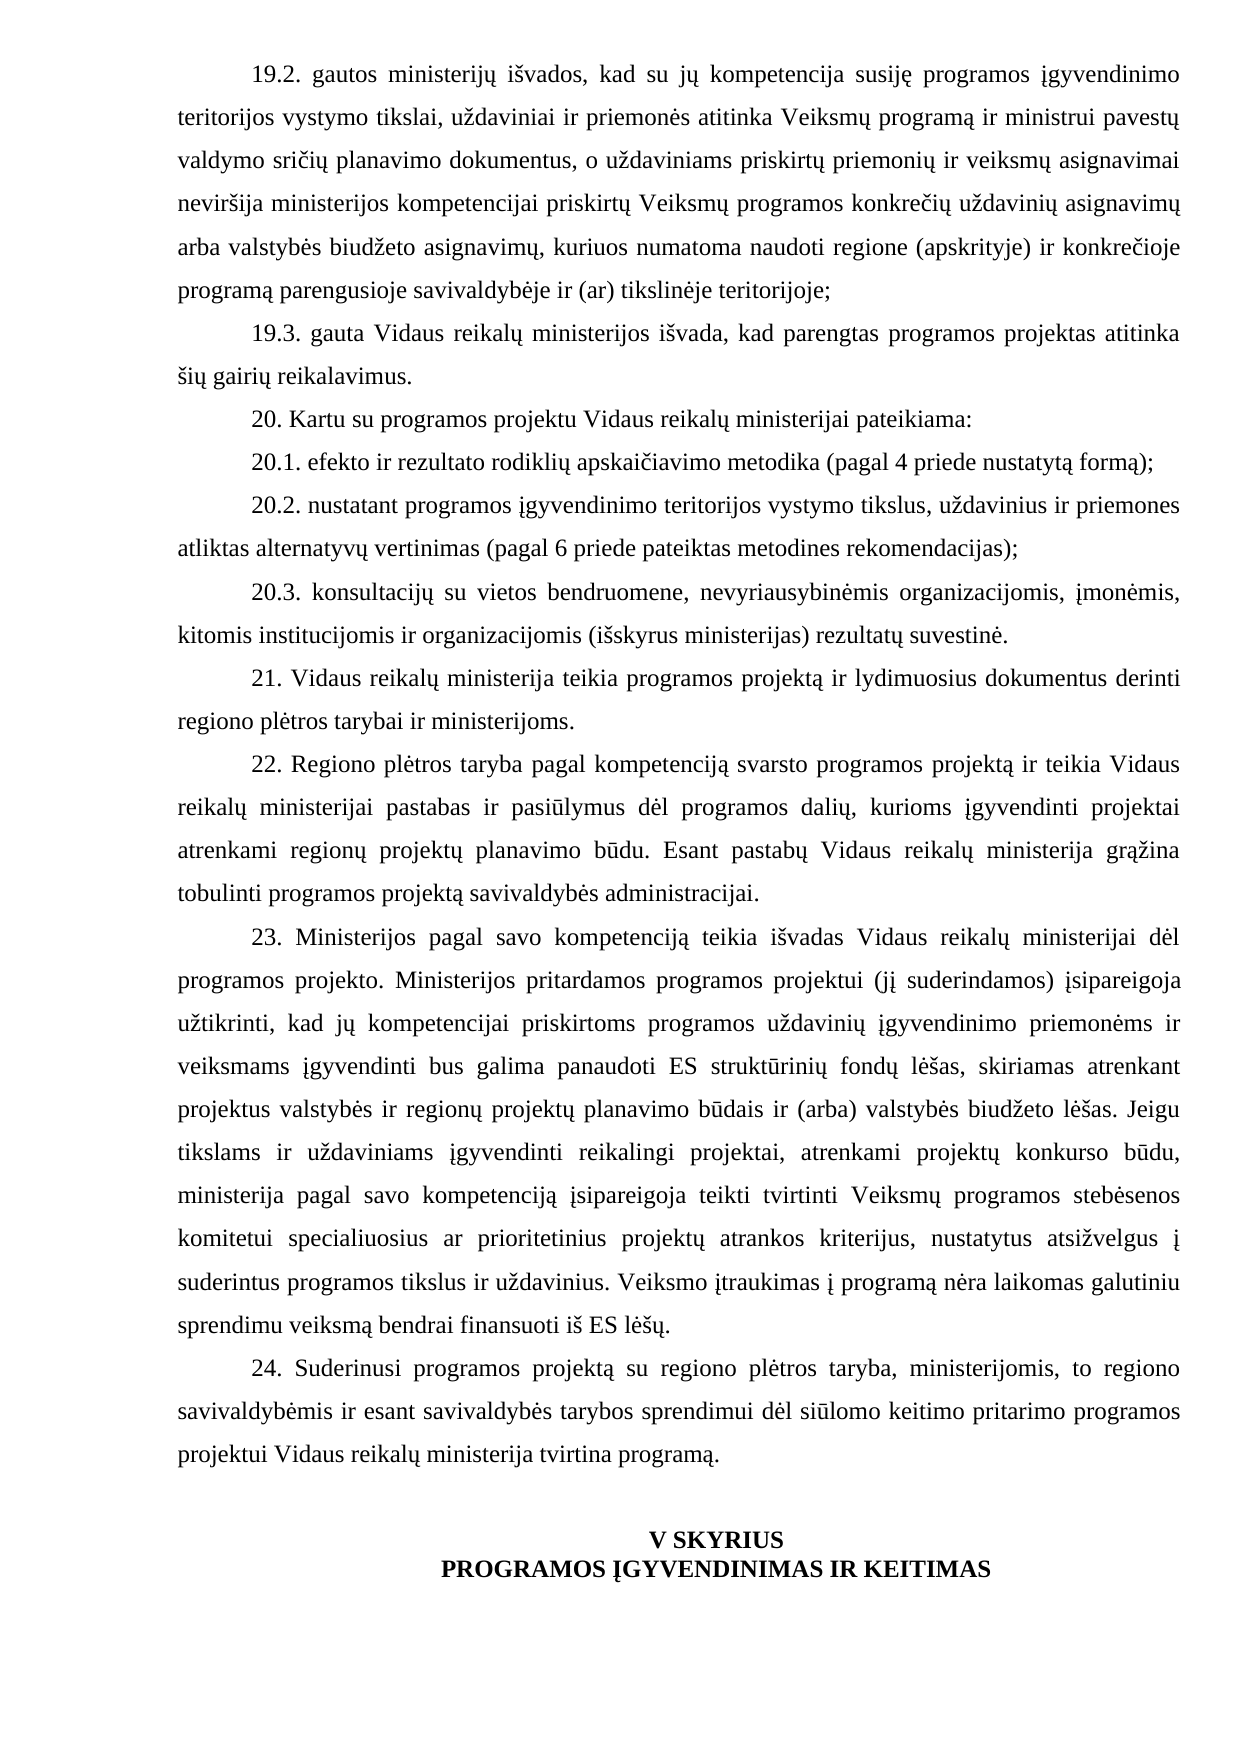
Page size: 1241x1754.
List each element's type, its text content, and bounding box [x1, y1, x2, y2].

text 20.1. efekto ir rezultato rodiklių apskaičiavimo metodika (pagal 4 priede nustatytą formą); [177, 447, 1181, 476]
text 22. Regiono plėtros taryba pagal kompetenciją svarsto programos projektą ir teikia Vidaus reikalų ministerijai pastabas ir pasiūlymus dėl programos dalių, kurioms įgyvendinti projektai atrenkami regionų projektų planavimo būdu. Esant pastabų Vidaus reikalų ministerija grąžina tobulinti programos projektą savivaldybės administracijai. [177, 749, 1181, 907]
text 20.2. nustatant programos įgyvendinimo teritorijos vystymo tikslus, uždavinius ir priemones atliktas alternatyvų vertinimas (pagal 6 priede pateiktas metodines rekomendacijas); [177, 490, 1181, 562]
text 20.3. konsultacijų su vietos bendruomene, nevyriausybinėmis organizacijomis, įmonėmis, kitomis institucijomis ir organizacijomis (išskyrus ministerijas) rezultatų suvestinė. [177, 577, 1181, 648]
text 19.3. gauta Vidaus reikalų ministerijos išvada, kad parengtas programos projektas atitinka šių gairių reikalavimus. [177, 318, 1181, 390]
text PROGRAMOS ĮGYVENDINIMAS IR KEITIMAS [177, 1554, 1181, 1583]
text 20. Kartu su programos projektu Vidaus reikalų ministerijai pateikiama: [177, 404, 1181, 433]
text 21. Vidaus reikalų ministerija teikia programos projektą ir lydimuosius dokumentus derinti regiono plėtros tarybai ir ministerijoms. [177, 663, 1181, 735]
text 24. Suderinusi programos projektą su regiono plėtros taryba, ministerijomis, to regiono savivaldybėmis ir esant savivaldybės tarybos sprendimui dėl siūlomo keitimo pritarimo programos projektui Vidaus reikalų ministerija tvirtina programą. [177, 1353, 1181, 1468]
text 23. Ministerijos pagal savo kompetenciją teikia išvadas Vidaus reikalų ministerijai dėl programos projekto. Ministerijos pritardamos programos projektui (jį suderindamos) įsipareigoja užtikrinti, kad jų kompetencijai priskirtoms programos uždavinių įgyvendinimo priemonėms ir veiksmams įgyvendinti bus galima panaudoti ES struktūrinių fondų lėšas, skiriamas atrenkant projektus valstybės ir regionų projektų planavimo būdais ir (arba) valstybės biudžeto lėšas. Jeigu tikslams ir uždaviniams įgyvendinti reikalingi projektai, atrenkami projektų konkurso būdu, ministerija pagal savo kompetenciją įsipareigoja teikti tvirtinti Veiksmų programos stebėsenos komitetui specialiuosius ar prioritetinius projektų atrankos kriterijus, nustatytus atsižvelgus į suderintus programos tikslus ir uždavinius. Veiksmo įtraukimas į programą nėra laikomas galutiniu sprendimu veiksmą bendrai finansuoti iš ES lėšų. [177, 922, 1181, 1338]
text V SKYRIUS [177, 1525, 1181, 1554]
text 19.2. gautos ministerijų išvados, kad su jų kompetencija susiję programos įgyvendinimo teritorijos vystymo tikslai, uždaviniai ir priemonės atitinka Veiksmų programą ir ministrui pavestų valdymo sričių planavimo dokumentus, o uždaviniams priskirtų priemonių ir veiksmų asignavimai neviršija ministerijos kompetencijai priskirtų Veiksmų programos konkrečių uždavinių asignavimų arba valstybės biudžeto asignavimų, kuriuos numatoma naudoti regione (apskrityje) ir konkrečioje programą parengusioje savivaldybėje ir (ar) tikslinėje teritorijoje; [177, 59, 1181, 303]
